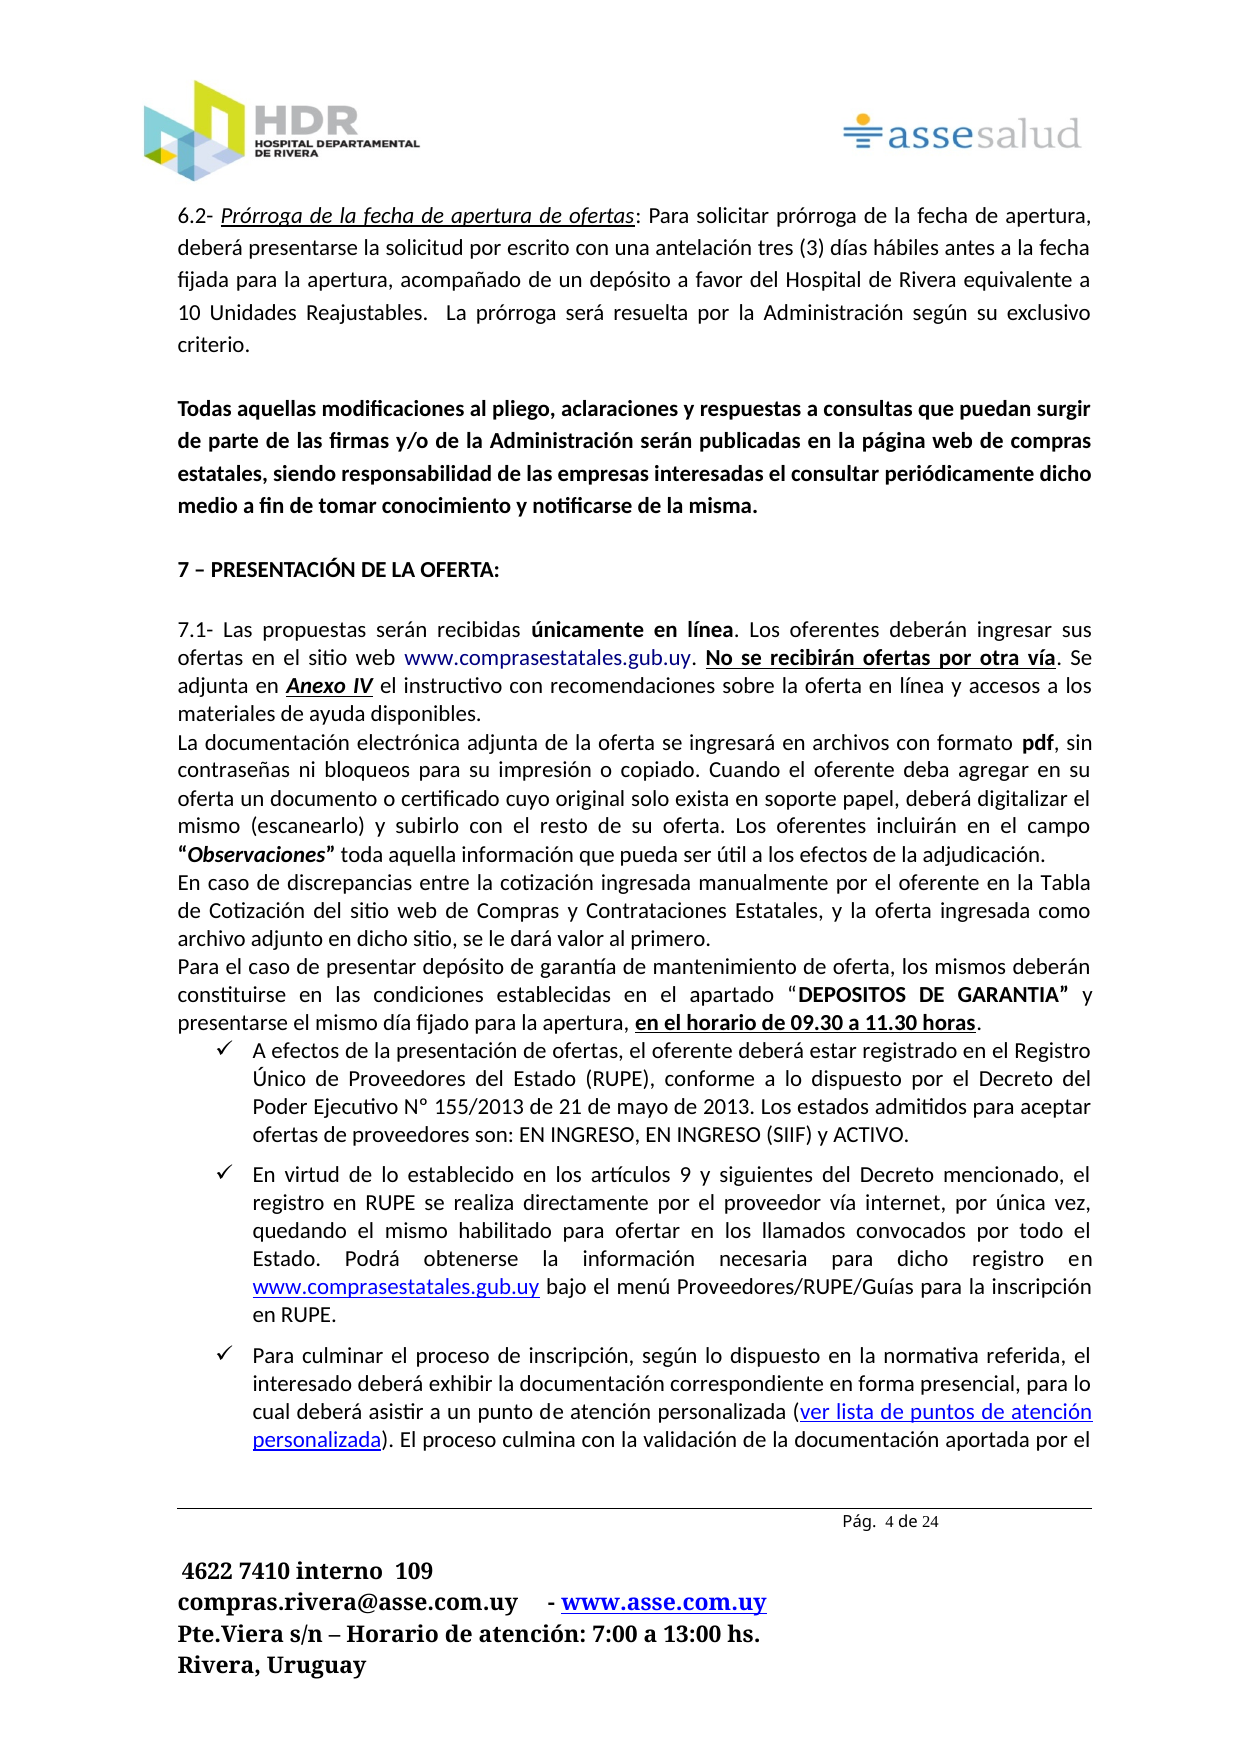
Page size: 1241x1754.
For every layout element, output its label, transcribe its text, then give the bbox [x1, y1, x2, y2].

list En virtud de lo establecido en los artículos 9 y siguientes del Decreto mencionado, el registro en RUPE se realiza directamente por el proveedor vía internet, por única vez, quedando el mismo habilitado para ofertar en los llamados convocados por todo el Estado. Podrá obtenerse la información necesaria para dicho registro en www.comprasestatales.gub.uy bajo el menú Proveedores/RUPE/Guías para la inscripción en RUPE. [215, 1160, 1092, 1328]
text 7 – PRESENTACIÓN DE LA OFERTA: [177, 555, 1093, 583]
list En caso de discrepancias entre la cotización ingresada manualmente por el oferente en la Tabla de Cotización del sitio web de Compras y Contrataciones Estatales, y la oferta ingresada como archivo adjunto en dicho sitio, se le dará valor al primero. [177, 868, 1092, 952]
list Para el caso de presentar depósito de garantía de mantenimiento de oferta, los mismos deberán constituirse en las condiciones establecidas en el apartado “DEPOSITOS DE GARANTIA” y presentarse el mismo día fijado para la apertura, en el horario de 09.30 a 11.30 horas. [177, 952, 1092, 1036]
text Todas aquellas modificaciones al pliego, aclaraciones y respuestas a consultas que puedan surgir de parte de las firmas y/o de la Administración serán publicadas en la página web de compras estatales, siendo responsabilidad de las empresas interesadas el consultar periódicamente dicho medio a fin de tomar conocimiento y notificarse de la misma. [177, 394, 1093, 519]
list 7.1- Las propuestas serán recibidas únicamente en línea. Los oferentes deberán ingresar sus ofertas en el sitio web www.comprasestatales.gub.uy. No se recibirán ofertas por otra vía. Se adjunta en Anexo IV el instructivo con recomendaciones sobre la oferta en línea y accesos a los materiales de ayuda disponibles. [177, 616, 1092, 728]
text 6.2- Prórroga de la fecha de apertura de ofertas: Para solicitar prórroga de la fecha de apertura, deberá presentarse la solicitud por escrito con una antelación tres (3) días hábiles antes a la fecha fijada para la apertura, acompañado de un depósito a favor del Hospital de Rivera equivalente a 10 Unidades Reajustables. La prórroga será resuelta por la Administración según su exclusivo criterio. [177, 201, 1093, 358]
list La documentación electrónica adjunta de la oferta se ingresará en archivos con formato pdf, sin contraseñas ni bloqueos para su impresión o copiado. Cuando el oferente deba agregar en su oferta un documento o certificado cuyo original solo exista en soporte papel, deberá digitalizar el mismo (escanearlo) y subirlo con el resto de su oferta. Los oferentes incluirán en el campo “Observaciones” toda aquella información que pueda ser útil a los efectos de la adjudicación. [177, 728, 1092, 868]
picture [109, 60, 1113, 201]
list A efectos de la presentación de ofertas, el oferente deberá estar registrado en el Registro Único de Proveedores del Estado (RUPE), conforme a lo dispuesto por el Decreto del Poder Ejecutivo Nº 155/2013 de 21 de mayo de 2013. Los estados admitidos para aceptar ofertas de proveedores son: EN INGRESO, EN INGRESO (SIIF) y ACTIVO. [215, 1036, 1092, 1148]
list Para culminar el proceso de inscripción, según lo dispuesto en la normativa referida, el interesado deberá exhibir la documentación correspondiente en forma presencial, para lo cual deberá asistir a un punto de atención personalizada (ver lista de puntos de atención personalizada). El proceso culmina con la validación de la documentación aportada por el [215, 1341, 1092, 1453]
